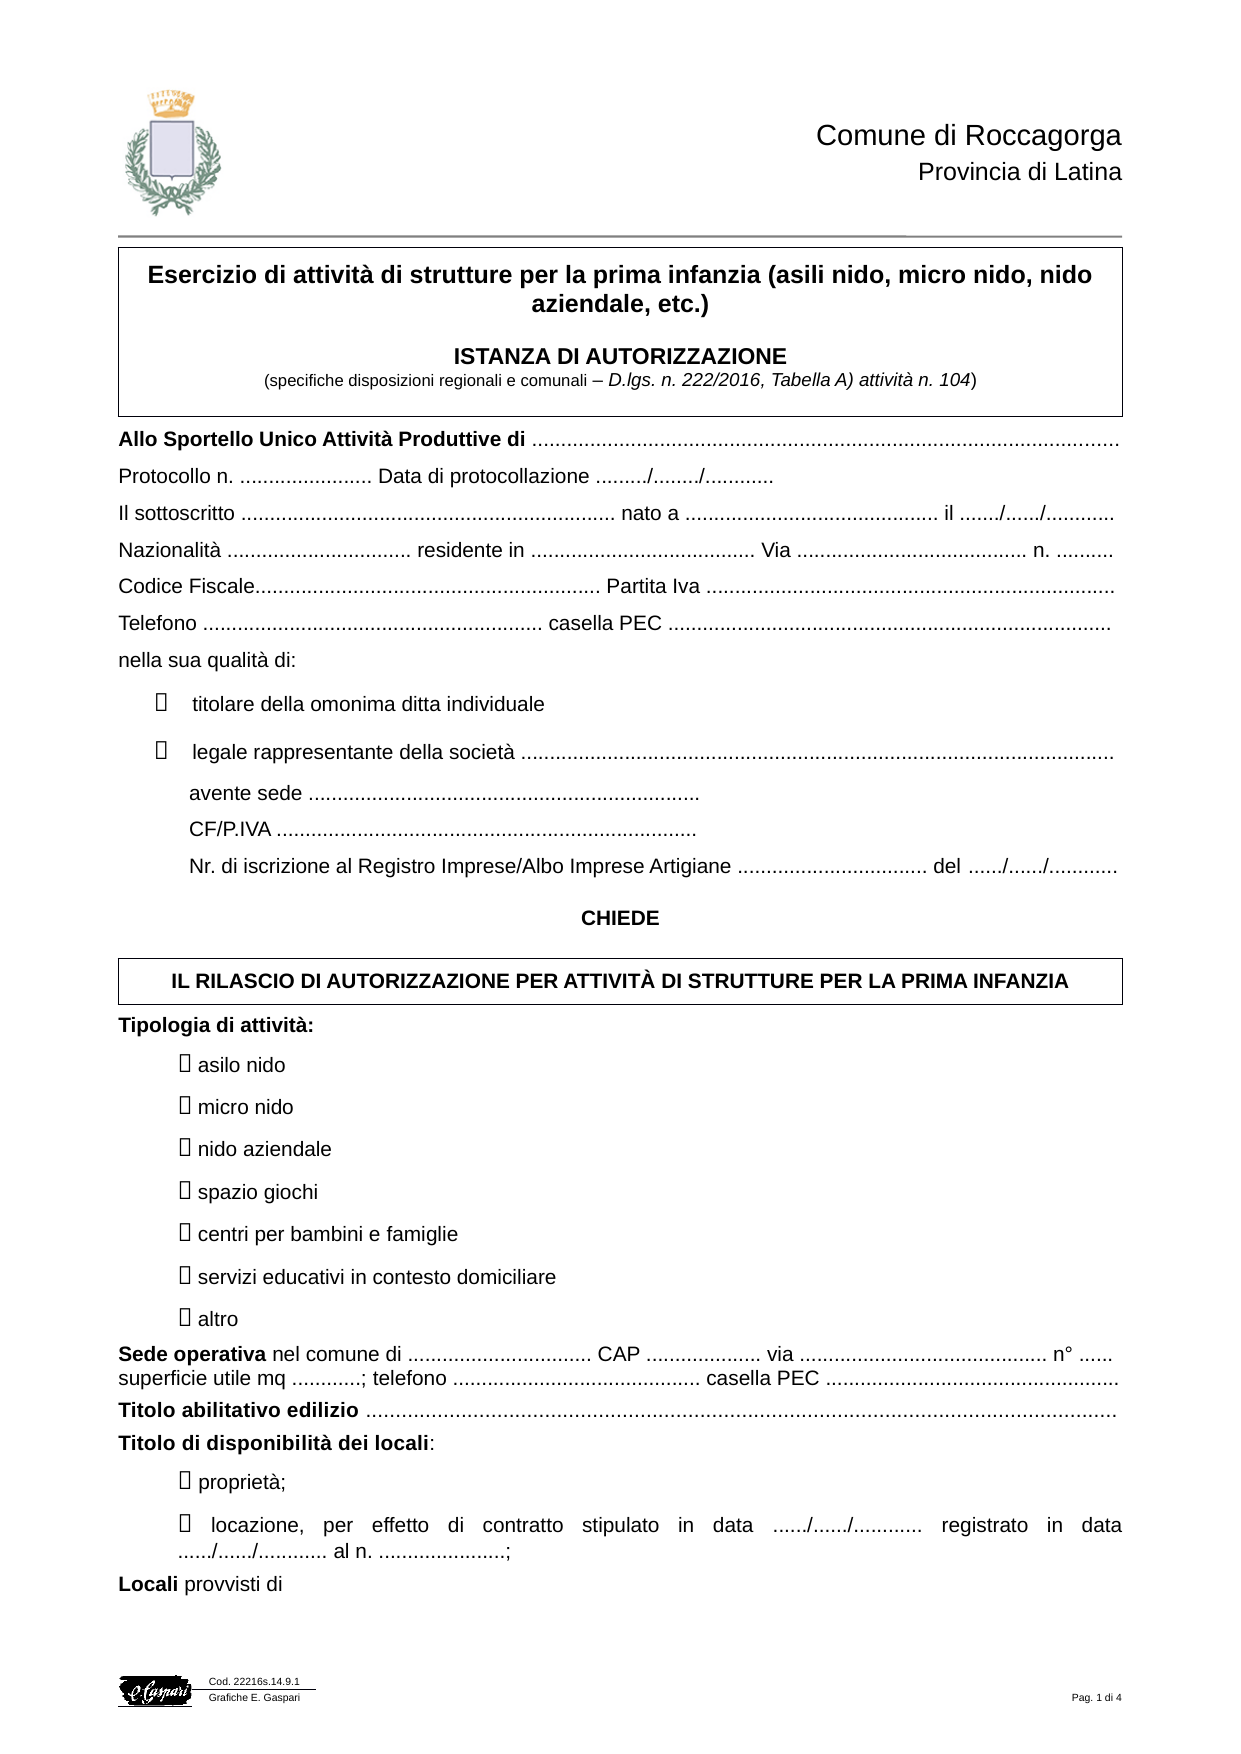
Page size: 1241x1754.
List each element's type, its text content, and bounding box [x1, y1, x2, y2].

picture [118, 1674, 192, 1706]
text Allo Sportello Unico Attività Produttive di [118, 427, 1122, 451]
text Codice Fiscale............................................................ Partita Iva ....................................................................... [118, 574, 1122, 598]
text Titolo di disponibilità dei locali: [118, 1431, 1122, 1454]
text Nr. di iscrizione al Registro Imprese/Albo Imprese Artigiane ................................. del ....../....../............ [189, 854, 1122, 878]
text  servizi educativi in contesto domiciliare [177, 1257, 1122, 1291]
text Protocollo n. ....................... Data di protocollazione ........./......../............ [118, 464, 1122, 488]
text avente sede .................................................................... [189, 780, 1122, 804]
text CF/P.IVA ......................................................................... [189, 817, 1122, 841]
text Titolo abilitativo edilizio .............................................................................................................................. [118, 1398, 1122, 1422]
text  nido aziendale [177, 1130, 1122, 1164]
text Comune di Roccagorga [224, 118, 1122, 152]
picture [122, 87, 224, 219]
text Provincia di Latina [224, 157, 1122, 185]
text  centri per bambini e famiglie [177, 1215, 1122, 1249]
text  altro [177, 1300, 1122, 1334]
text  asilo nido [177, 1045, 1122, 1079]
text  proprietà; [177, 1463, 1122, 1497]
table_header Esercizio di attività di strutture per la prima infanzia (asili nido, micro nido, nido aziendale, etc.) ISTANZA DI AUTORIZZAZIONE (specifiche disposizioni regionali e comunali – D.lgs. n. 222/2016, Tabella A) attività n. 104) [119, 248, 1122, 416]
table_header IL RILASCIO DI AUTORIZZAZIONE PER ATTIVITÀ DI STRUTTURE PER LA PRIMA INFANZIA [119, 959, 1122, 1004]
text Sede operativa nel comune di ................................ CAP .................... via ........................................... n° ...... superficie utile mq ............; telefono ........................................... casella PEC ................................................... [118, 1342, 1122, 1390]
text  spazio giochi [177, 1172, 1122, 1207]
text  legale rappresentante della società ....................................................................................................... [153, 732, 1122, 767]
text nella sua qualità di: [118, 648, 1122, 672]
text CHIEDE [118, 906, 1122, 930]
text Il sottoscritto ................................................................. nato a ............................................ il ......./....../............ [118, 501, 1122, 525]
text Tipologia di attività: [118, 1013, 1122, 1037]
text  locazione, per effetto di contratto stipulato in data ....../....../............ registrato in data ....../....../............ al n. ......................; [177, 1505, 1122, 1563]
text  titolare della omonima ditta individuale [153, 685, 1122, 719]
text  micro nido [177, 1088, 1122, 1122]
text Locali provvisti di [118, 1572, 1122, 1596]
text Telefono ........................................................... casella PEC ............................................................................. [118, 611, 1122, 635]
text Nazionalità ................................ residente in ....................................... Via ........................................ n. .......... [118, 538, 1122, 562]
